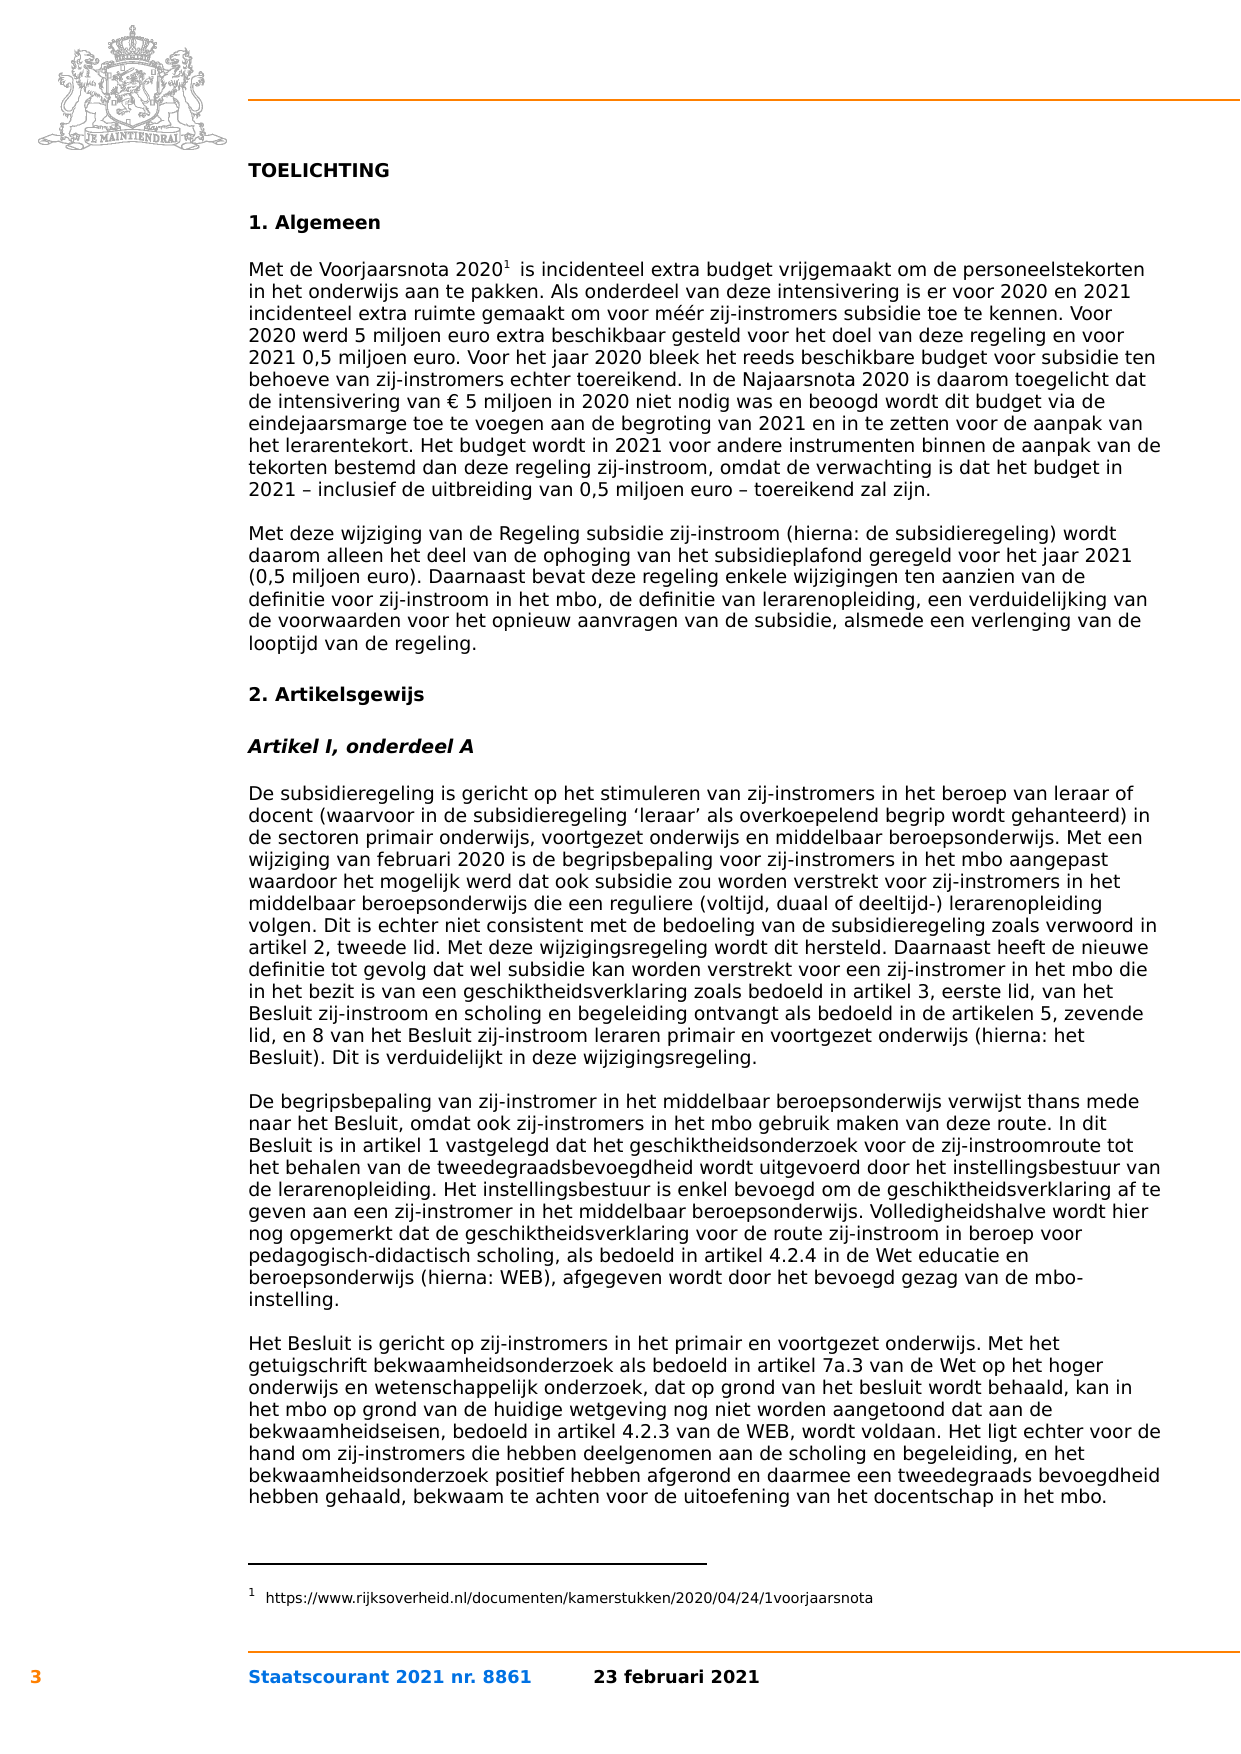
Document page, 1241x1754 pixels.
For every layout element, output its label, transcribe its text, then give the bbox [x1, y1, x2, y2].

text De begripsbepaling van zij-instromer in het middelbaar beroepsonderwijs verwijst thans mede naar het Besluit, omdat ook zij-instromers in het mbo gebruik maken van deze route. In dit Besluit is in artikel 1 vastgelegd dat het geschiktheidsonderzoek voor de zij-instroomroute tot het behalen van de tweedegraadsbevoegdheid wordt uitgevoerd door het instellingsbestuur van de lerarenopleiding. Het instellingsbestuur is enkel bevoegd om de geschiktheidsverklaring af te geven aan een zij-instromer in het middelbaar beroepsonderwijs. Volledigheidshalve wordt hier nog opgemerkt dat de geschiktheidsverklaring voor de route zij-instroom in beroep voor pedagogisch-didactisch scholing, als bedoeld in artikel 4.2.4 in de Wet educatie en beroepsonderwijs (hierna: WEB), afgegeven wordt door het bevoegd gezag van de mbo-instelling. [248, 1091, 1163, 1311]
text https://www.rijksoverheid.nl/documenten/kamerstukken/2020/04/24/1voorjaarsnota [248, 1586, 1163, 1608]
text Met deze wijziging van de Regeling subsidie zij-instroom (hierna: de subsidieregeling) wordt daarom alleen het deel van de ophoging van het subsidieplafond geregeld voor het jaar 2021 (0,5 miljoen euro). Daarnaast bevat deze regeling enkele wijzigingen ten aanzien van de definitie voor zij-instroom in het mbo, de definitie van lerarenopleiding, een verduidelijking van de voorwaarden voor het opnieuw aanvragen van de subsidie, alsmede een verlenging van de looptijd van de regeling. [248, 522, 1163, 654]
subtitle 2. Artikelsgewijs [248, 684, 1163, 706]
picture [38, 25, 227, 150]
text De subsidieregeling is gericht op het stimuleren van zij-instromers in het beroep van leraar of docent (waarvoor in de subsidieregeling ‘leraar’ als overkoepelend begrip wordt gehanteerd) in de sectoren primair onderwijs, voortgezet onderwijs en middelbaar beroepsonderwijs. Met een wijziging van februari 2020 is de begripsbepaling voor zij-instromers in het mbo aangepast waardoor het mogelijk werd dat ook subsidie zou worden verstrekt voor zij-instromers in het middelbaar beroepsonderwijs die een reguliere (voltijd, duaal of deeltijd-) lerarenopleiding volgen. Dit is echter niet consistent met de bedoeling van de subsidieregeling zoals verwoord in artikel 2, tweede lid. Met deze wijzigingsregeling wordt dit hersteld. Daarnaast heeft de nieuwe definitie tot gevolg dat wel subsidie kan worden verstrekt voor een zij-instromer in het mbo die in het bezit is van een geschiktheidsverklaring zoals bedoeld in artikel 3, eerste lid, van het Besluit zij-instroom en scholing en begeleiding ontvangt als bedoeld in de artikelen 5, zevende lid, en 8 van het Besluit zij-instroom leraren primair en voortgezet onderwijs (hierna: het Besluit). Dit is verduidelijkt in deze wijzigingsregeling. [248, 783, 1163, 1069]
text Met de Voorjaarsnota 2020 is incidenteel extra budget vrijgemaakt om de personeelstekorten in het onderwijs aan te pakken. Als onderdeel van deze intensivering is er voor 2020 en 2021 incidenteel extra ruimte gemaakt om voor méér zij-instromers subsidie toe te kennen. Voor 2020 werd 5 miljoen euro extra beschikbaar gesteld voor het doel van deze regeling en voor 2021 0,5 miljoen euro. Voor het jaar 2020 bleek het reeds beschikbare budget voor subsidie ten behoeve van zij-instromers echter toereikend. In de Najaarsnota 2020 is daarom toegelicht dat de intensivering van € 5 miljoen in 2020 niet nodig was en beoogd wordt dit budget via de eindejaarsmarge toe te voegen aan de begroting van 2021 en in te zetten voor de aanpak van het lerarentekort. Het budget wordt in 2021 voor andere instrumenten binnen de aanpak van de tekorten bestemd dan deze regeling zij-instroom, omdat de verwachting is dat het budget in 2021 – inclusief de uitbreiding van 0,5 miljoen euro – toereikend zal zijn. [248, 259, 1163, 501]
subtitle 1. Algemeen [248, 212, 1163, 234]
text Het Besluit is gericht op zij-instromers in het primair en voortgezet onderwijs. Met het getuigschrift bekwaamheidsonderzoek als bedoeld in artikel 7a.3 van de Wet op het hoger onderwijs en wetenschappelijk onderzoek, dat op grond van het besluit wordt behaald, kan in het mbo op grond van de huidige wetgeving nog niet worden aangetoond dat aan de bekwaamheidseisen, bedoeld in artikel 4.2.3 van de WEB, wordt voldaan. Het ligt echter voor de hand om zij-instromers die hebben deelgenomen aan de scholing en begeleiding, en het bekwaamheidsonderzoek positief hebben afgerond en daarmee een tweedegraads bevoegdheid hebben gehaald, bekwaam te achten voor de uitoefening van het docentschap in het mbo. [248, 1333, 1163, 1508]
subtitle TOELICHTING [248, 160, 1163, 182]
subtitle Artikel I, onderdeel A [248, 736, 1163, 758]
